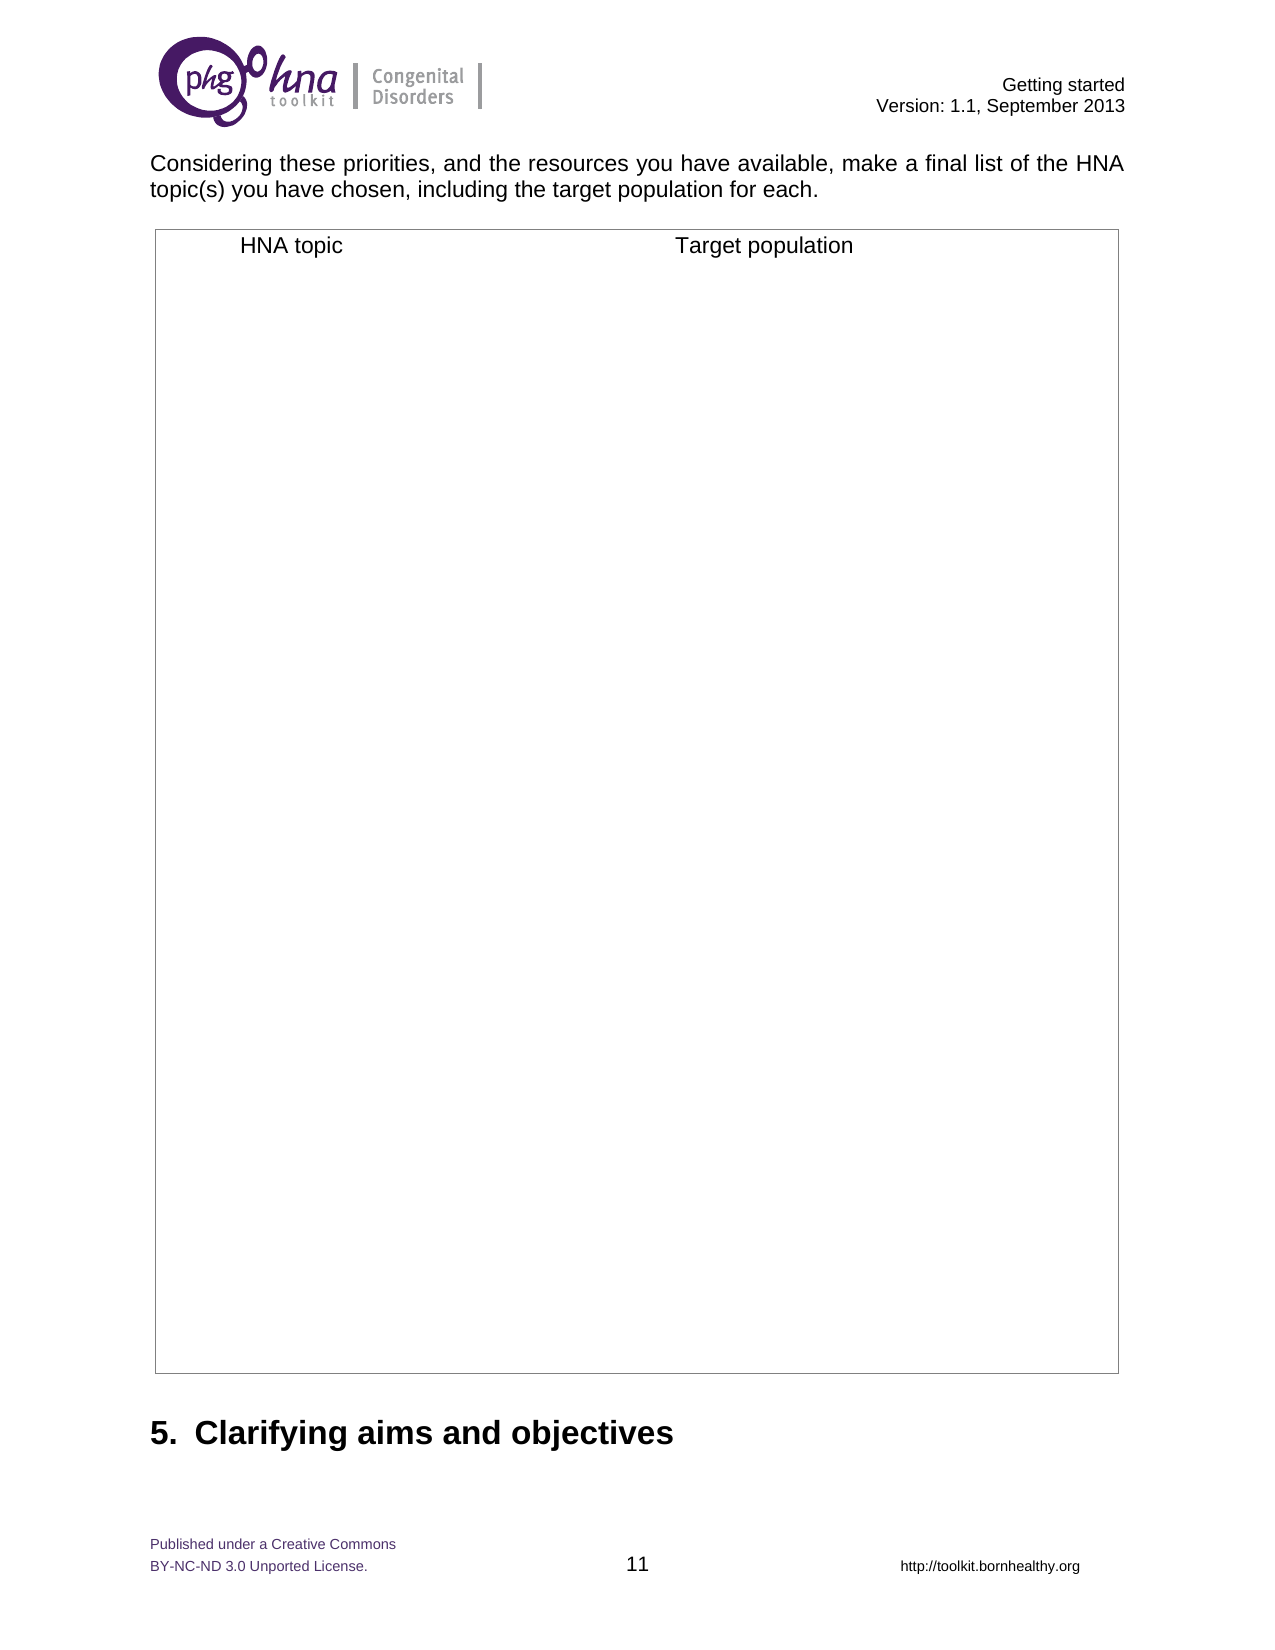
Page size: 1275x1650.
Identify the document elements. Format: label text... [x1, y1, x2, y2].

text HNA topic Target population [156, 230, 1118, 258]
subtitle Clarifying aims and objectives [150, 1413, 1125, 1451]
subtitle Considering these priorities, and the resources you have available, make a final list of the HNA topic(s) you have chosen, including the target population for each. [150, 150, 1125, 203]
